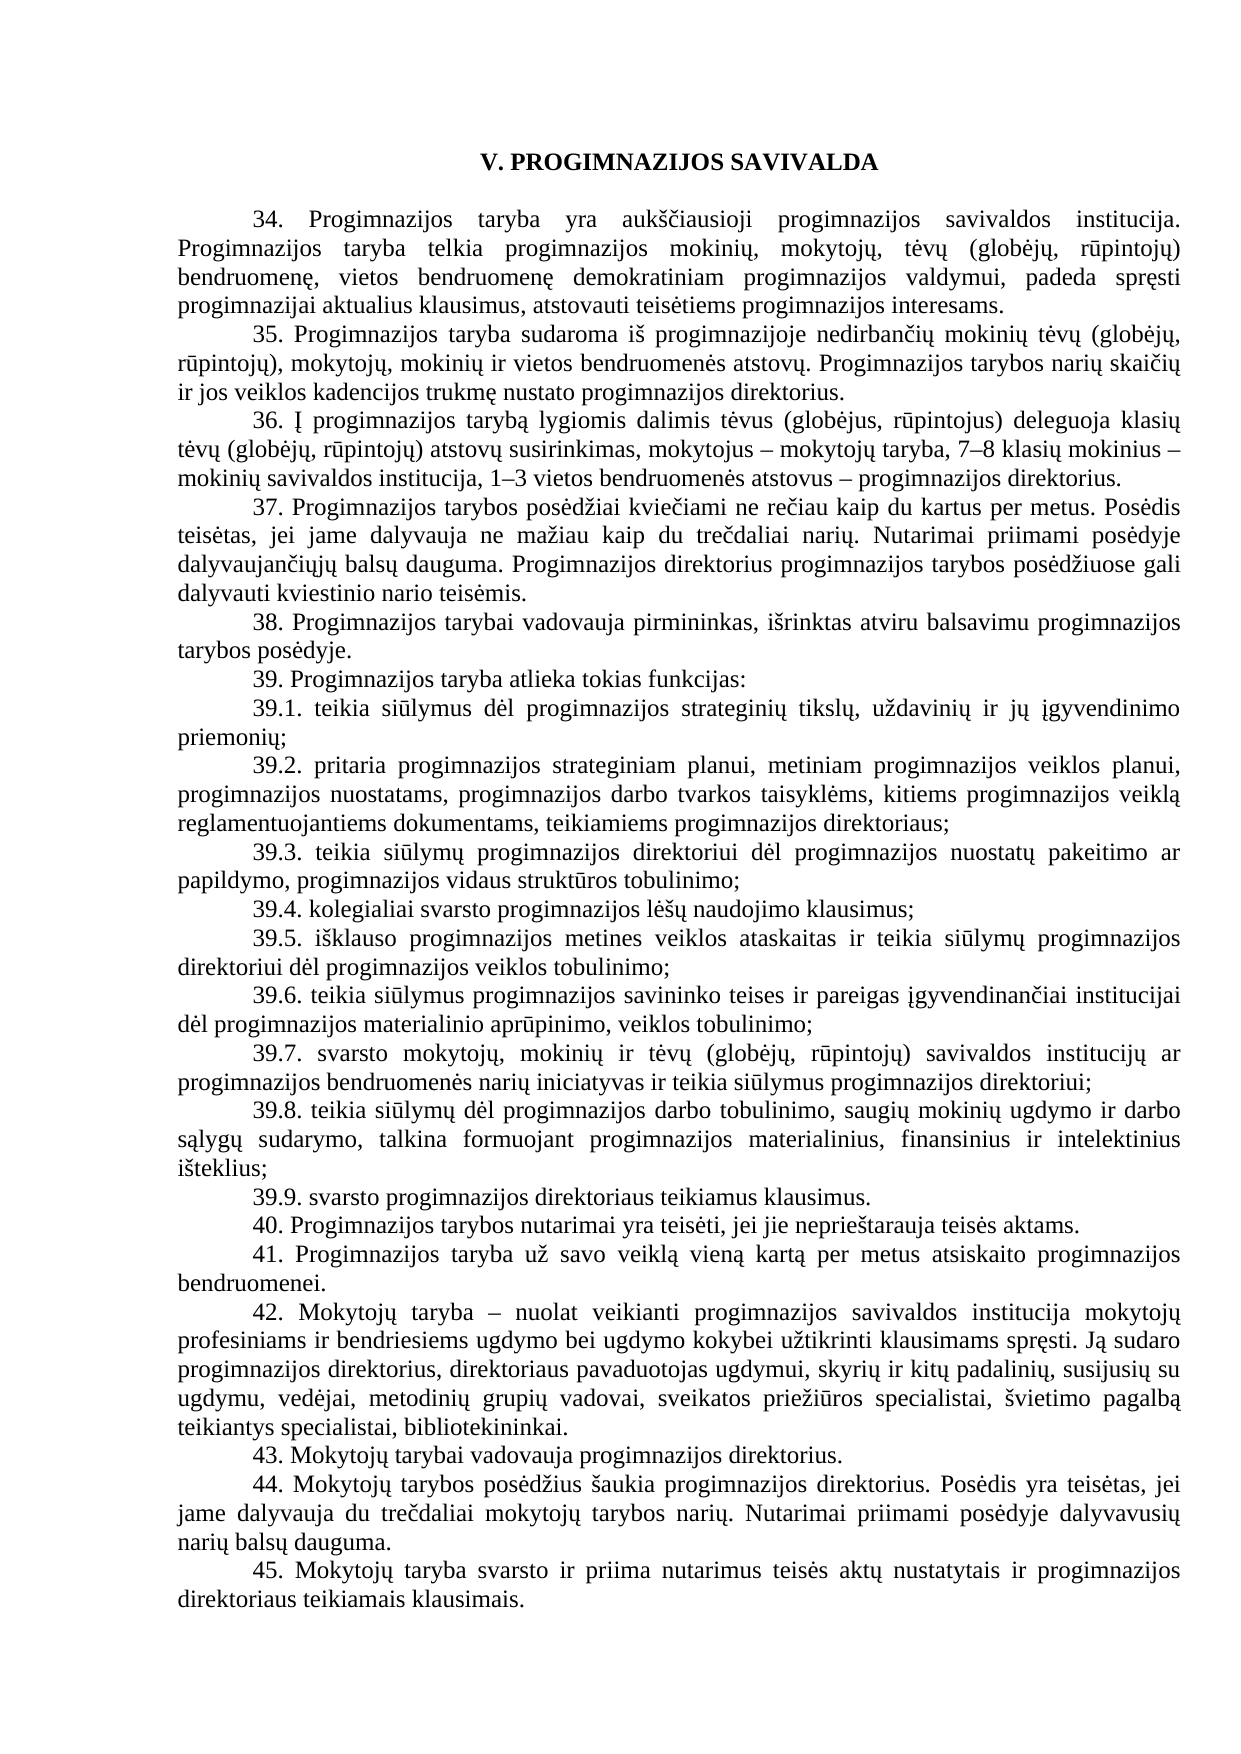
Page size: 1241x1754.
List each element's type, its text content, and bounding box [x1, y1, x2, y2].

text 39.1. teikia siūlymus dėl progimnazijos strateginių tikslų, uždavinių ir jų įgyvendinimo priemonių; [177, 693, 1181, 751]
text 39.5. išklauso progimnazijos metines veiklos ataskaitas ir teikia siūlymų progimnazijos direktoriui dėl progimnazijos veiklos tobulinimo; [177, 923, 1181, 981]
text 39.2. pritaria progimnazijos strateginiam planui, metiniam progimnazijos veiklos planui, progimnazijos nuostatams, progimnazijos darbo tvarkos taisyklėms, kitiems progimnazijos veiklą reglamentuojantiems dokumentams, teikiamiems progimnazijos direktoriaus; [177, 751, 1181, 837]
text 40. Progimnazijos tarybos nutarimai yra teisėti, jei jie neprieštarauja teisės aktams. [177, 1211, 1181, 1239]
text 39.8. teikia siūlymų dėl progimnazijos darbo tobulinimo, saugių mokinių ugdymo ir darbo sąlygų sudarymo, talkina formuojant progimnazijos materialinius, finansinius ir intelektinius išteklius; [177, 1096, 1181, 1182]
text 41. Progimnazijos taryba už savo veiklą vieną kartą per metus atsiskaito progimnazijos bendruomenei. [177, 1239, 1181, 1297]
text 34. Progimnazijos taryba yra aukščiausioji progimnazijos savivaldos institucija. Progimnazijos taryba telkia progimnazijos mokinių, mokytojų, tėvų (globėjų, rūpintojų) bendruomenę, vietos bendruomenę demokratiniam progimnazijos valdymui, padeda spręsti progimnazijai aktualius klausimus, atstovauti teisėtiems progimnazijos interesams. [177, 204, 1181, 319]
text 39.7. svarsto mokytojų, mokinių ir tėvų (globėjų, rūpintojų) savivaldos institucijų ar progimnazijos bendruomenės narių iniciatyvas ir teikia siūlymus progimnazijos direktoriui; [177, 1038, 1181, 1096]
text 42. Mokytojų taryba – nuolat veikianti progimnazijos savivaldos institucija mokytojų profesiniams ir bendriesiems ugdymo bei ugdymo kokybei užtikrinti klausimams spręsti. Ją sudaro progimnazijos direktorius, direktoriaus pavaduotojas ugdymui, skyrių ir kitų padalinių, susijusių su ugdymu, vedėjai, metodinių grupių vadovai, sveikatos priežiūros specialistai, švietimo pagalbą teikiantys specialistai, bibliotekininkai. [177, 1297, 1181, 1441]
text 39. Progimnazijos taryba atlieka tokias funkcijas: [177, 664, 1181, 693]
text 39.9. svarsto progimnazijos direktoriaus teikiamus klausimus. [177, 1182, 1181, 1211]
text 38. Progimnazijos tarybai vadovauja pirmininkas, išrinktas atviru balsavimu progimnazijos tarybos posėdyje. [177, 607, 1181, 664]
text 36. Į progimnazijos tarybą lygiomis dalimis tėvus (globėjus, rūpintojus) deleguoja klasių tėvų (globėjų, rūpintojų) atstovų susirinkimas, mokytojus – mokytojų taryba, 7–8 klasių mokinius – mokinių savivaldos institucija, 1–3 vietos bendruomenės atstovus – progimnazijos direktorius. [177, 406, 1181, 492]
text 39.6. teikia siūlymus progimnazijos savininko teises ir pareigas įgyvendinančiai institucijai dėl progimnazijos materialinio aprūpinimo, veiklos tobulinimo; [177, 981, 1181, 1038]
text 37. Progimnazijos tarybos posėdžiai kviečiami ne rečiau kaip du kartus per metus. Posėdis teisėtas, jei jame dalyvauja ne mažiau kaip du trečdaliai narių. Nutarimai priimami posėdyje dalyvaujančiųjų balsų dauguma. Progimnazijos direktorius progimnazijos tarybos posėdžiuose gali dalyvauti kviestinio nario teisėmis. [177, 492, 1181, 607]
text 43. Mokytojų tarybai vadovauja progimnazijos direktorius. [177, 1441, 1181, 1469]
text 39.4. kolegialiai svarsto progimnazijos lėšų naudojimo klausimus; [177, 894, 1181, 923]
text V. PROGIMNAZIJOS SAVIVALDA [177, 147, 1181, 176]
text 35. Progimnazijos taryba sudaroma iš progimnazijoje nedirbančių mokinių tėvų (globėjų, rūpintojų), mokytojų, mokinių ir vietos bendruomenės atstovų. Progimnazijos tarybos narių skaičių ir jos veiklos kadencijos trukmę nustato progimnazijos direktorius. [177, 319, 1181, 406]
text 44. Mokytojų tarybos posėdžius šaukia progimnazijos direktorius. Posėdis yra teisėtas, jei jame dalyvauja du trečdaliai mokytojų tarybos narių. Nutarimai priimami posėdyje dalyvavusių narių balsų dauguma. [177, 1469, 1181, 1556]
text 45. Mokytojų taryba svarsto ir priima nutarimus teisės aktų nustatytais ir progimnazijos direktoriaus teikiamais klausimais. [177, 1556, 1181, 1613]
text 39.3. teikia siūlymų progimnazijos direktoriui dėl progimnazijos nuostatų pakeitimo ar papildymo, progimnazijos vidaus struktūros tobulinimo; [177, 837, 1181, 894]
